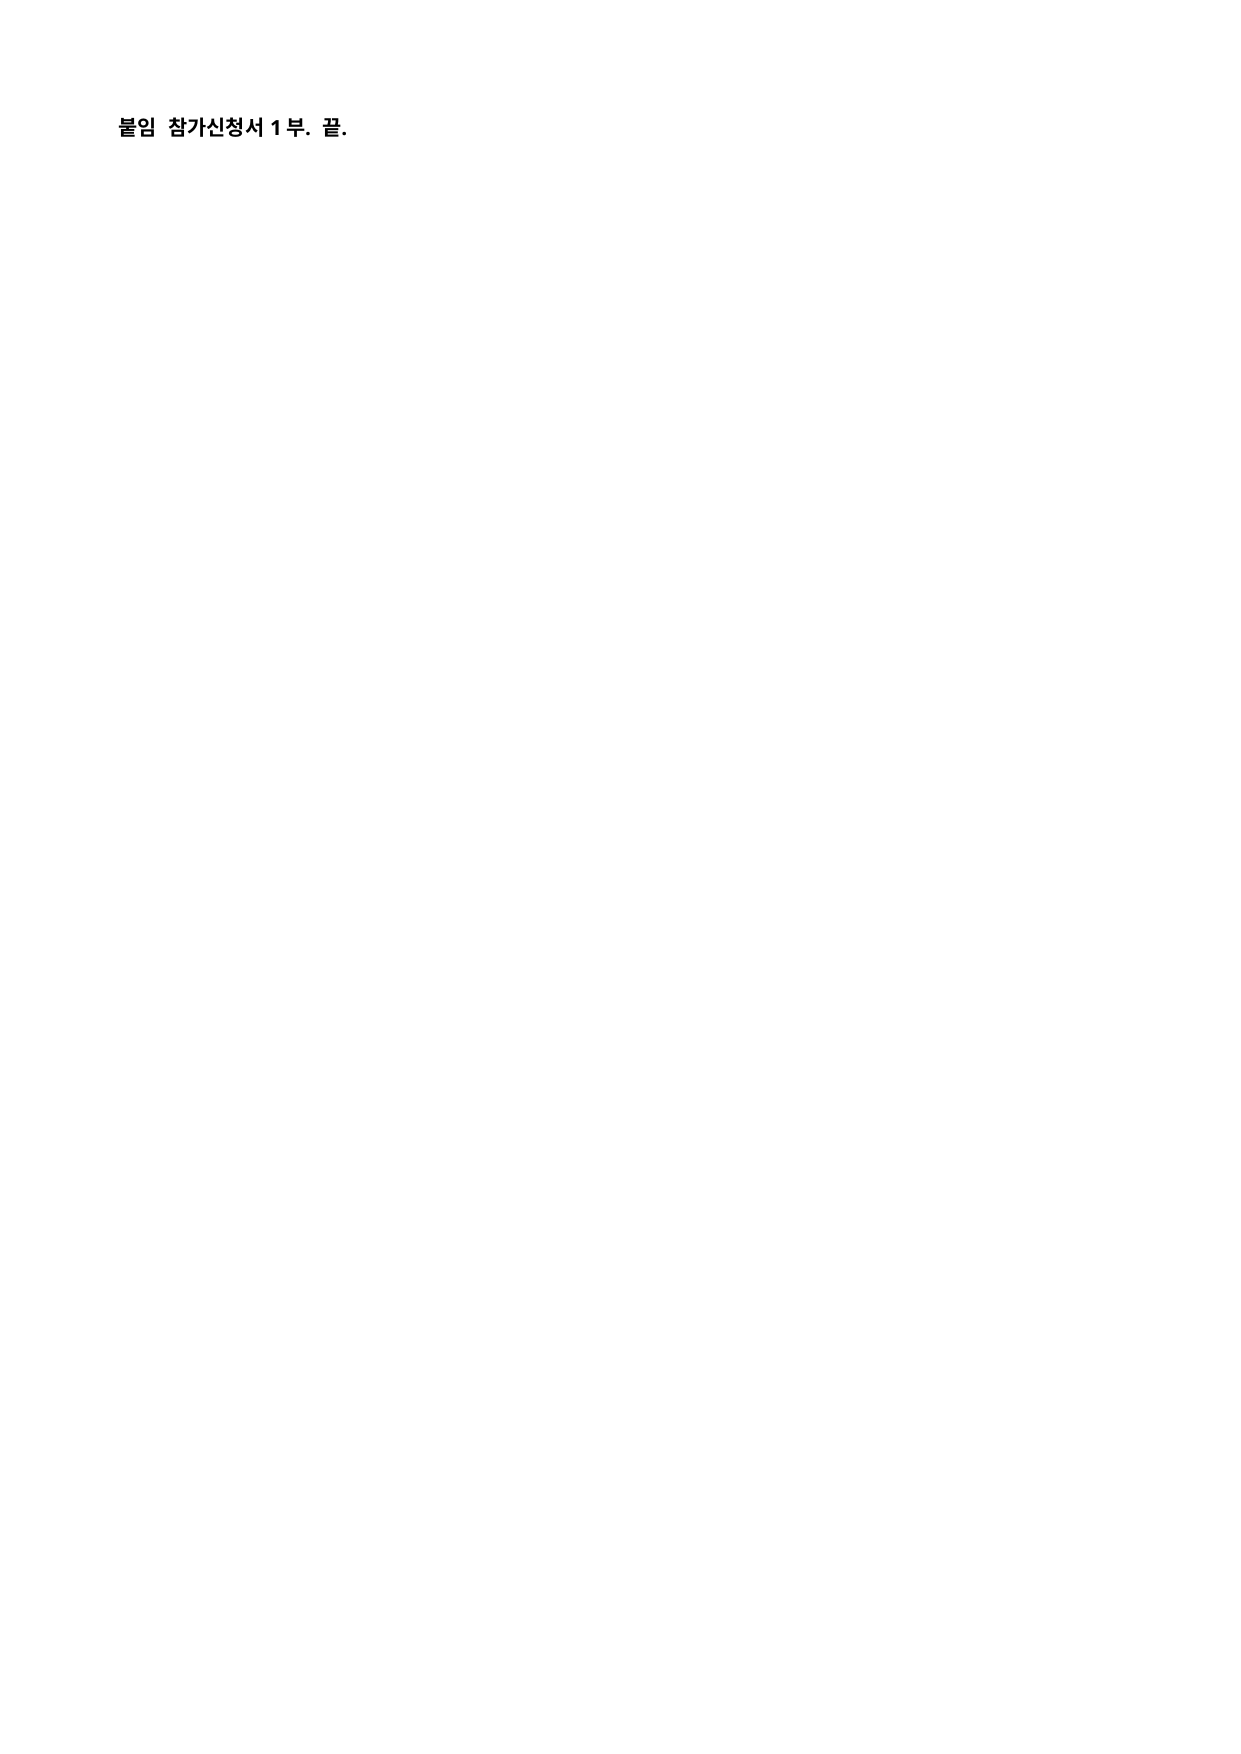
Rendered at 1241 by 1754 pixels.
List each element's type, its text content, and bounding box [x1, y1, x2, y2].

text 붙임 참가신청서 1부. 끝. [118, 118, 1122, 140]
